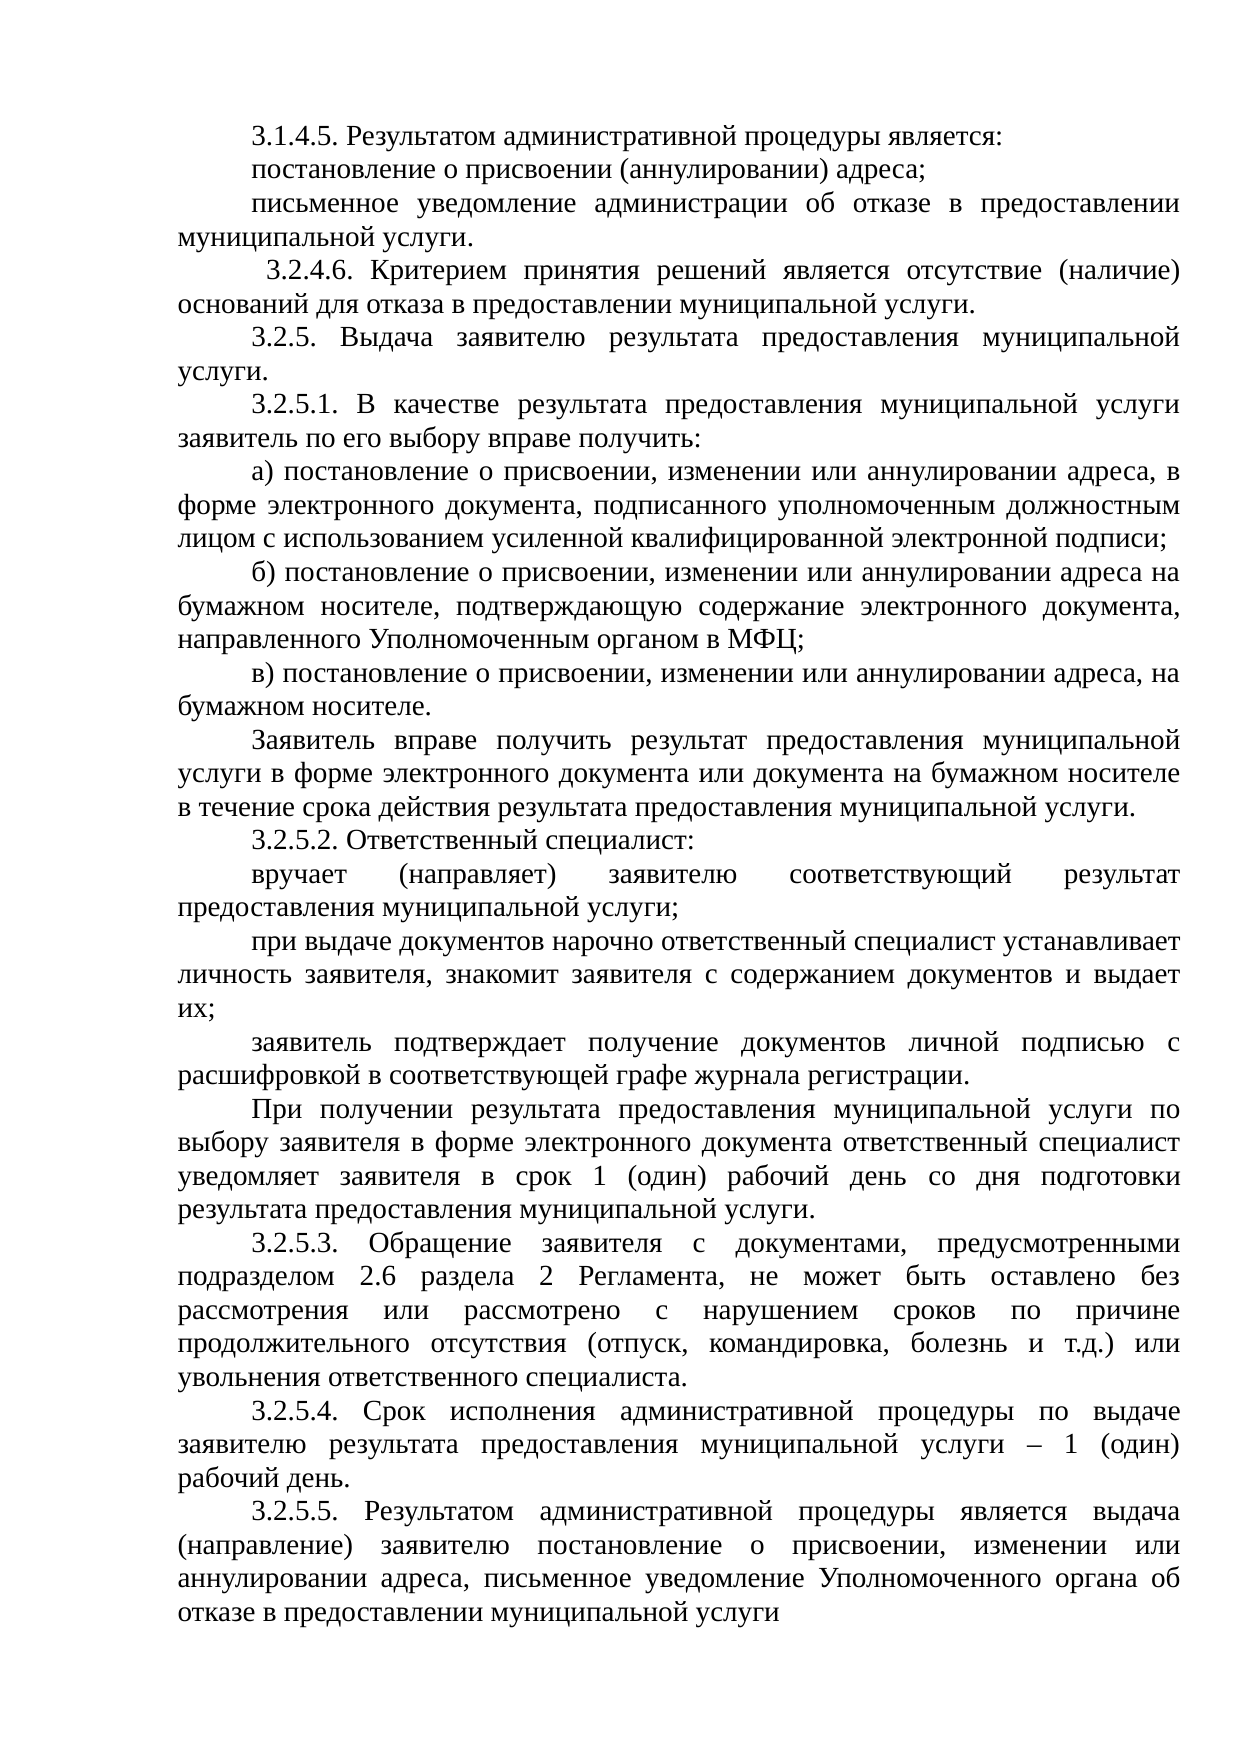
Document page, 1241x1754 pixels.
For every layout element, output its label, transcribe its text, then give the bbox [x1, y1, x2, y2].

text 3.2.5.1. В качестве результата предоставления муниципальной услуги заявитель по его выбору вправе получить: [177, 386, 1181, 453]
text 3.2.5.2. Ответственный специалист: [177, 822, 1181, 856]
text 3.2.5.5. Результатом административной процедуры является выдача (направление) заявителю постановление о присвоении, изменении или аннулировании адреса, письменное уведомление Уполномоченного органа об отказе в предоставлении муниципальной услуги [177, 1493, 1181, 1627]
text 3.2.5. Выдача заявителю результата предоставления муниципальной услуги. [177, 319, 1181, 386]
text в) постановление о присвоении, изменении или аннулировании адреса, на бумажном носителе. [177, 655, 1181, 722]
text при выдаче документов нарочно ответственный специалист устанавливает личность заявителя, знакомит заявителя с содержанием документов и выдает их; [177, 923, 1181, 1024]
text Заявитель вправе получить результат предоставления муниципальной услуги в форме электронного документа или документа на бумажном носителе в течение срока действия результата предоставления муниципальной услуги. [177, 722, 1181, 822]
text заявитель подтверждает получение документов личной подписью с расшифровкой в соответствующей графе журнала регистрации. [177, 1024, 1181, 1091]
text вручает (направляет) заявителю соответствующий результат предоставления муниципальной услуги; [177, 856, 1181, 923]
subtitle 3.2.5.3. Обращение заявителя с документами, предусмотренными подразделом 2.6 раздела 2 Регламента, не может быть оставлено без рассмотрения или рассмотрено с нарушением сроков по причине продолжительного отсутствия (отпуск, командировка, болезнь и т.д.) или увольнения ответственного специалиста. [177, 1225, 1181, 1393]
text постановление о присвоении (аннулировании) адреса; [177, 152, 1181, 185]
text б) постановление о присвоении, изменении или аннулировании адреса на бумажном носителе, подтверждающую содержание электронного документа, направленного Уполномоченным органом в МФЦ; [177, 554, 1181, 655]
text 3.1.4.5. Результатом административной процедуры является: [177, 118, 1181, 152]
text При получении результата предоставления муниципальной услуги по выбору заявителя в форме электронного документа ответственный специалист уведомляет заявителя в срок 1 (один) рабочий день со дня подготовки результата предоставления муниципальной услуги. [177, 1091, 1181, 1225]
text а) постановление о присвоении, изменении или аннулировании адреса, в форме электронного документа, подписанного уполномоченным должностным лицом с использованием усиленной квалифицированной электронной подписи; [177, 453, 1181, 554]
text 3.2.4.6. Критерием принятия решений является отсутствие (наличие) оснований для отказа в предоставлении муниципальной услуги. [177, 252, 1181, 319]
text письменное уведомление администрации об отказе в предоставлении муниципальной услуги. [177, 185, 1181, 252]
text 3.2.5.4. Срок исполнения административной процедуры по выдаче заявителю результата предоставления муниципальной услуги – 1 (один) рабочий день. [177, 1393, 1181, 1493]
